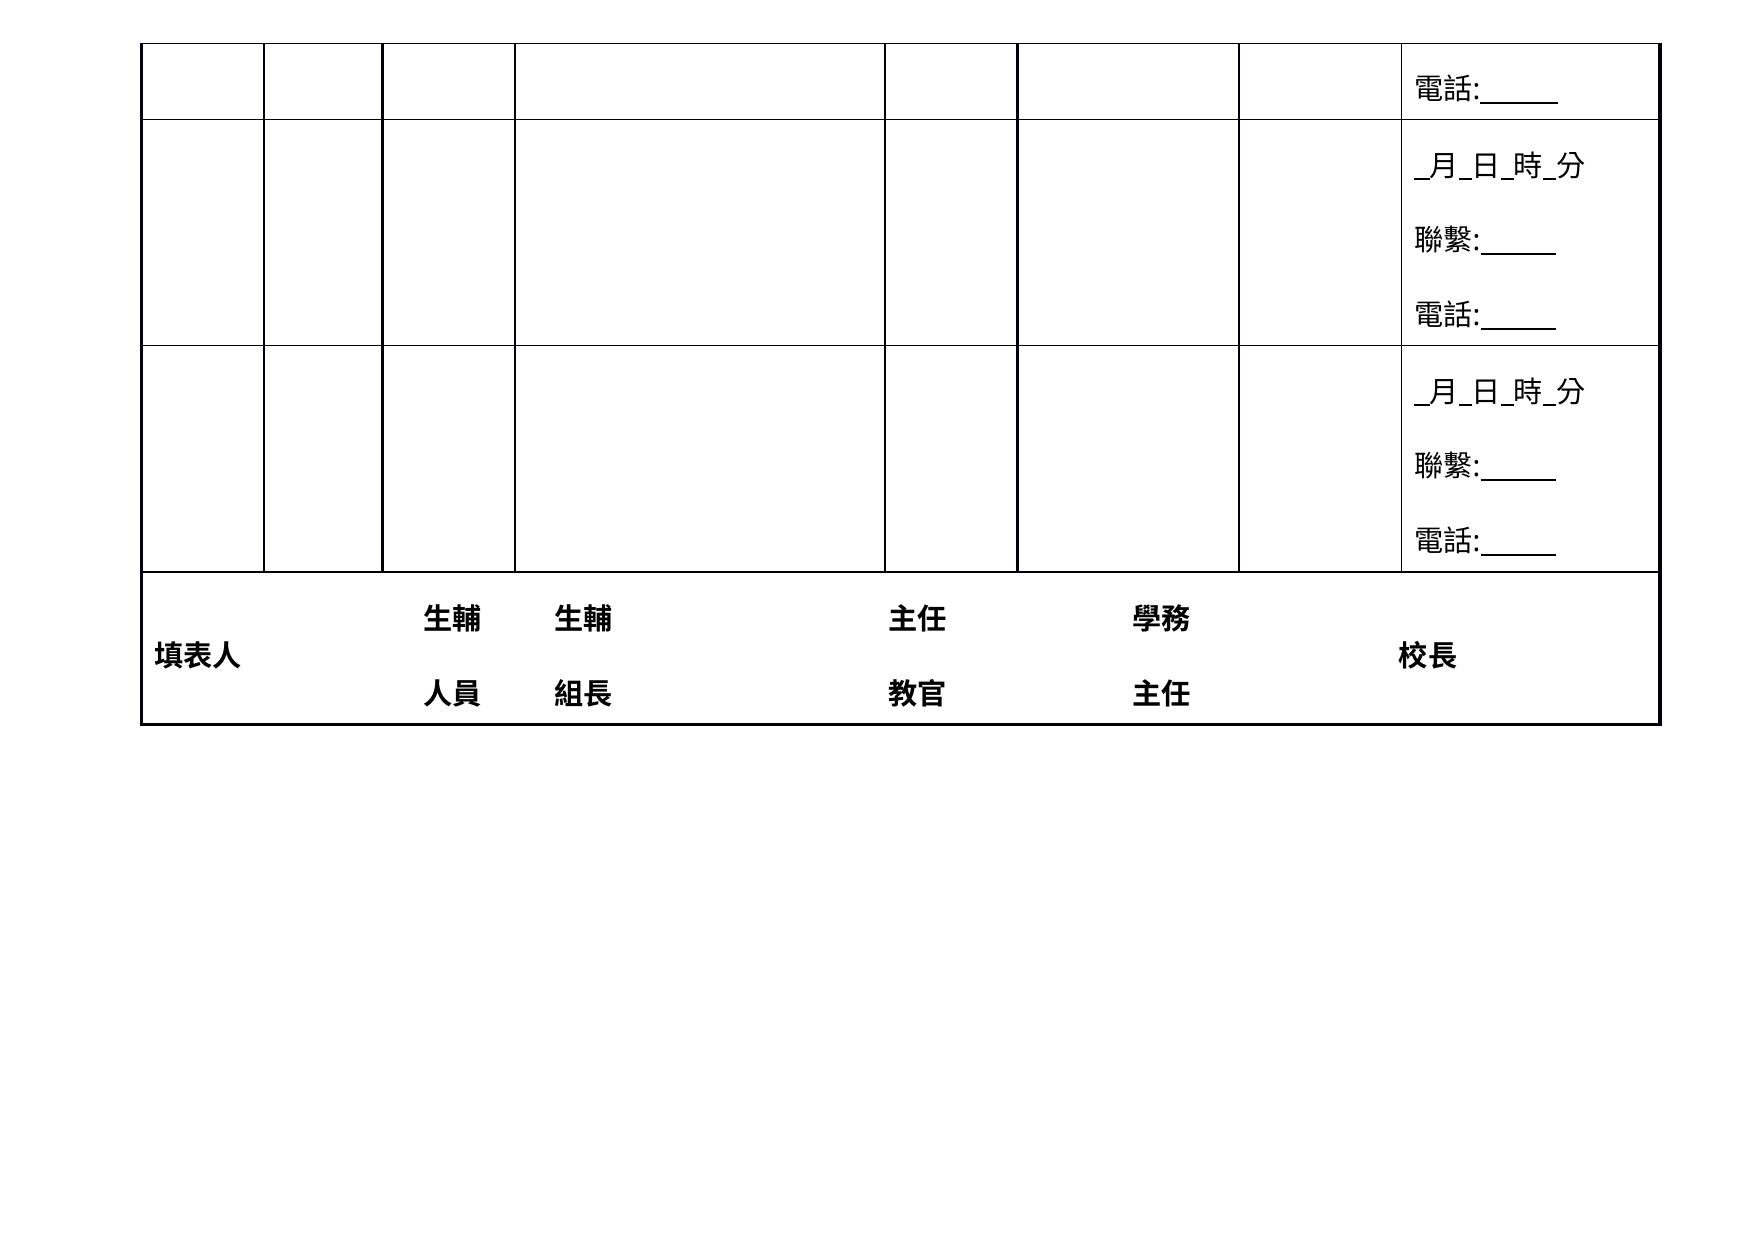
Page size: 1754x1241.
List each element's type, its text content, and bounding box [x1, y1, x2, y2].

table_cell [384, 346, 514, 571]
table_cell [143, 120, 263, 344]
table_cell [1240, 120, 1401, 344]
table_cell 校長 [1342, 573, 1658, 723]
table_cell 生輔 生輔 人員 組長 [279, 573, 758, 723]
table_cell 月 日 時 分 聯繫: 電話: [1402, 120, 1658, 344]
table_cell [1240, 44, 1401, 118]
table_cell [384, 44, 514, 118]
table_cell [143, 44, 263, 118]
table_cell [516, 44, 884, 118]
table_cell 填表人 [143, 573, 279, 723]
table_cell [886, 120, 1016, 344]
table_cell 電話: [1402, 44, 1658, 118]
table_cell [384, 120, 514, 344]
table_cell [516, 346, 884, 571]
table_cell [265, 346, 381, 571]
table_cell [1019, 346, 1238, 571]
table_cell 學務 主任 [1018, 573, 1342, 723]
table_cell [886, 44, 1016, 118]
table_cell 月 日 時 分 聯繫: 電話: [1402, 346, 1658, 571]
table_cell 主任 教官 [758, 573, 1017, 723]
table_cell [886, 346, 1016, 571]
table_cell [265, 44, 381, 118]
table_cell [1240, 346, 1401, 571]
table_cell [516, 120, 884, 344]
table_cell [1019, 120, 1238, 344]
table_cell [143, 346, 263, 571]
table_cell [1019, 44, 1238, 118]
table_cell [265, 120, 381, 344]
